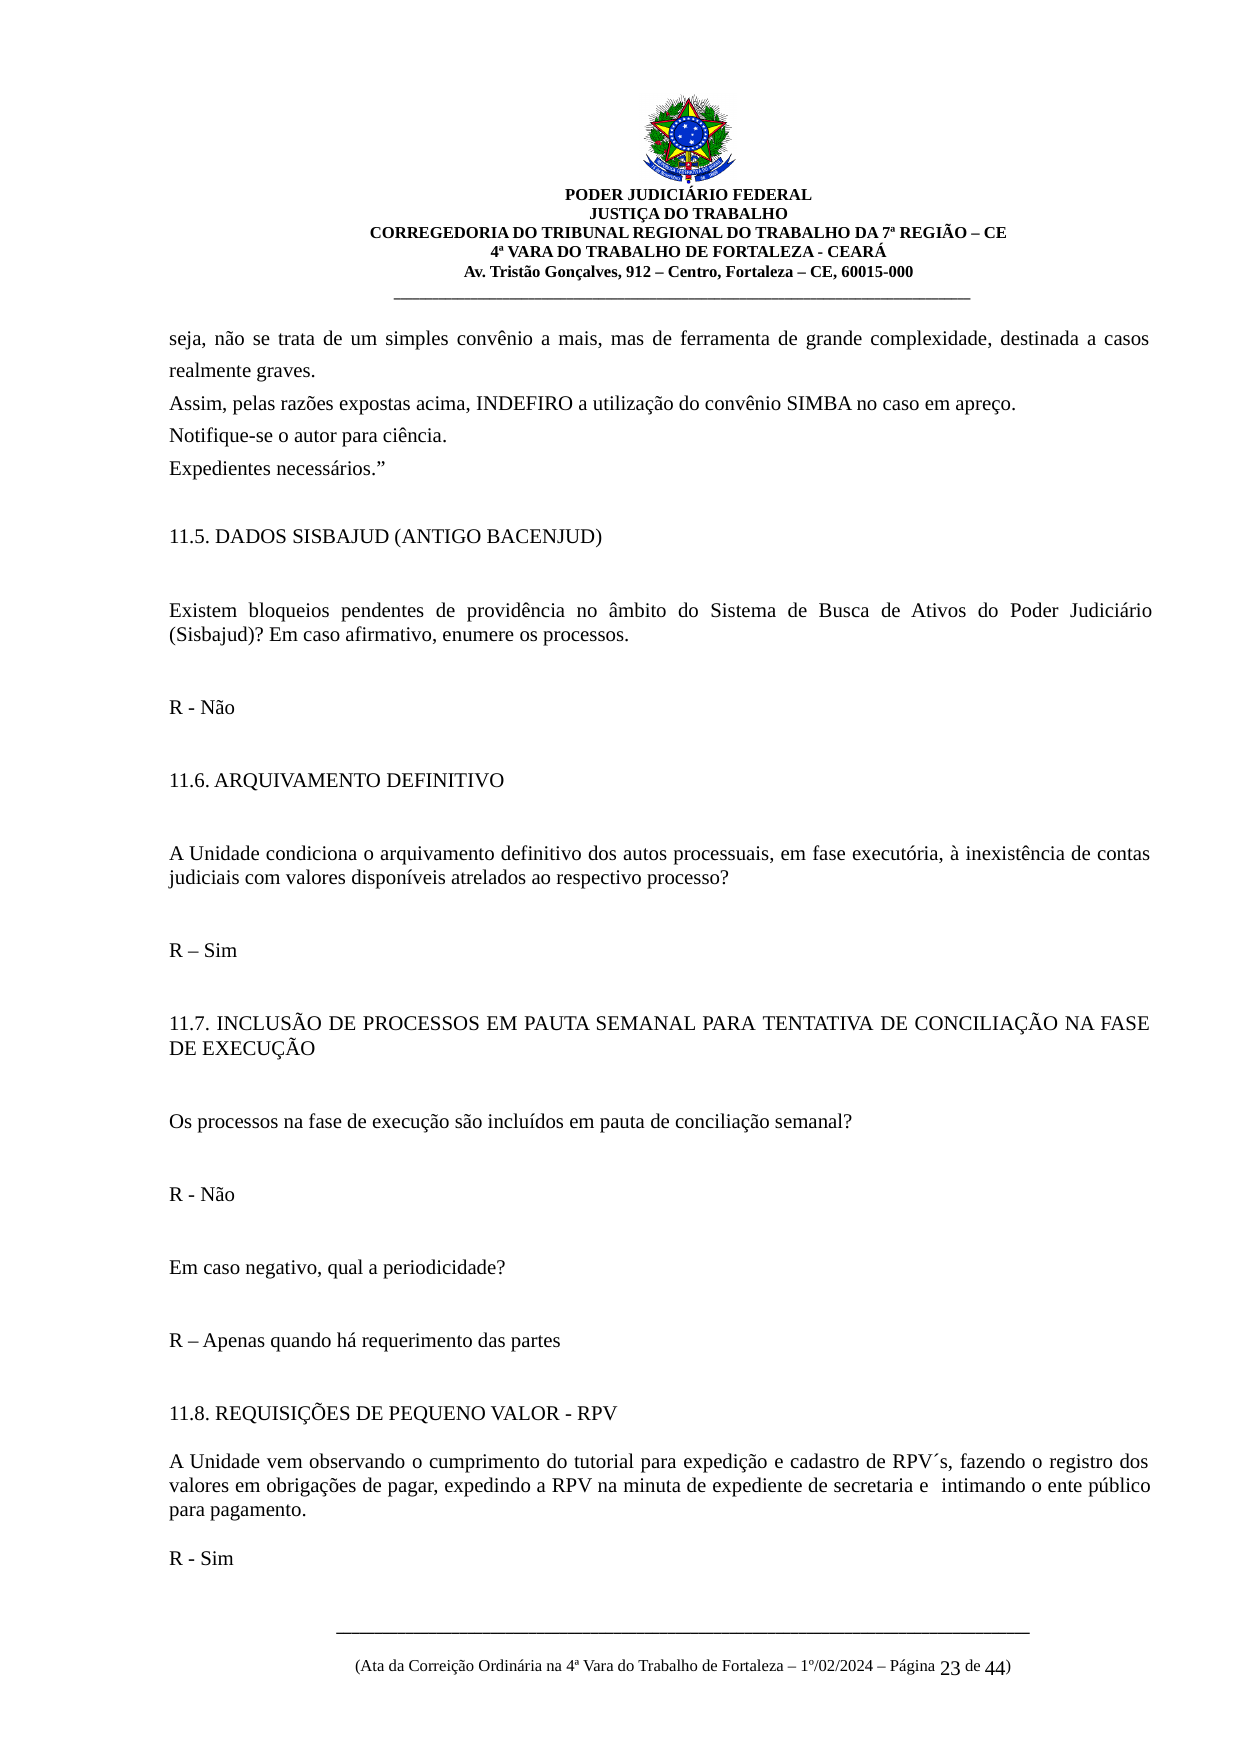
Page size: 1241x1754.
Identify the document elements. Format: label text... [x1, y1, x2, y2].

subtitle 11.8. REQUISIÇÕES DE PEQUENO VALOR - RPV [169, 1401, 1205, 1425]
subtitle 11.7. INCLUSÃO DE PROCESSOS EM PAUTA SEMANAL PARA TENTATIVA DE CONCILIAÇÃO NA FASE DE EXECUÇÃO [169, 1011, 1150, 1059]
subtitle R – Sim [169, 938, 1205, 962]
subtitle Os processos na fase de execução são incluídos em pauta de conciliação semanal? [169, 1108, 1205, 1133]
subtitle seja, não se trata de um simples convênio a mais, mas de ferramenta de grande complexidade, destinada a casos realmente graves. [169, 326, 1152, 382]
picture [638, 93, 738, 185]
subtitle Expedientes necessários.” [169, 456, 1205, 479]
subtitle A Unidade vem observando o cumprimento do tutorial para expedição e cadastro de RPV´s, fazendo o registro dos valores em obrigações de pagar, expedindo a RPV na minuta de expediente de secretaria e intimando o ente público para pagamento. [169, 1449, 1151, 1521]
subtitle R - Não [169, 1182, 1205, 1206]
subtitle 11.6. ARQUIVAMENTO DEFINITIVO [169, 768, 1205, 792]
subtitle 11.5. DADOS SISBAJUD (ANTIGO BACENJUD) [169, 524, 1205, 548]
subtitle R - Sim [169, 1545, 1205, 1569]
subtitle A Unidade condiciona o arquivamento definitivo dos autos processuais, em fase executória, à inexistência de contas judiciais com valores disponíveis atrelados ao respectivo processo? [169, 841, 1152, 889]
subtitle Em caso negativo, qual a periodicidade? [169, 1255, 1205, 1279]
subtitle R – Apenas quando há requerimento das partes [169, 1328, 1205, 1352]
subtitle Assim, pelas razões expostas acima, INDEFIRO a utilização do convênio SIMBA no caso em apreço. [169, 391, 1205, 415]
subtitle Existem bloqueios pendentes de providência no âmbito do Sistema de Busca de Ativos do Poder Judiciário (Sisbajud)? Em caso afirmativo, enumere os processos. [169, 598, 1153, 646]
subtitle Notifique-se o autor para ciência. [169, 423, 1205, 447]
subtitle R - Não [169, 695, 1205, 719]
